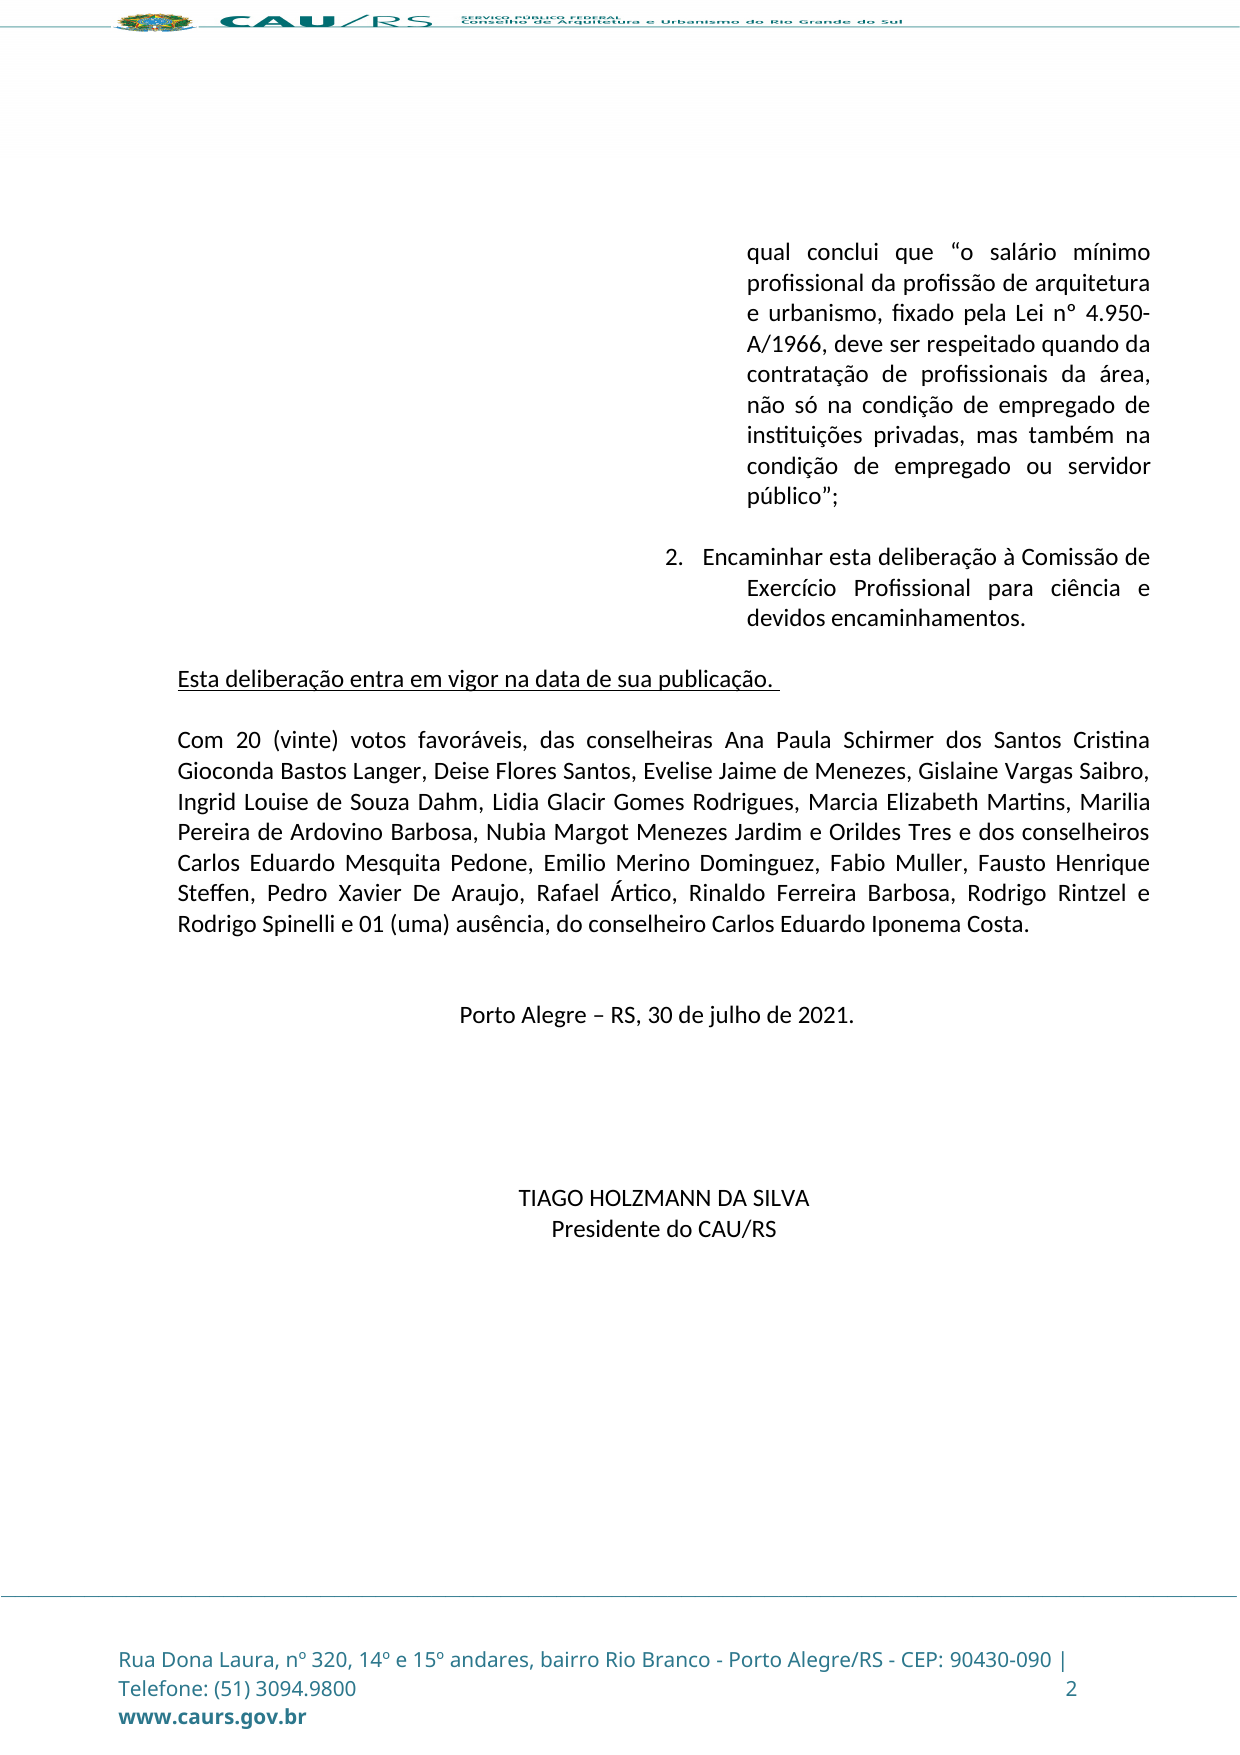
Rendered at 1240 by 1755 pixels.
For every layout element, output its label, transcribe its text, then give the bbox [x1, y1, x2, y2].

list Porto Alegre – RS, 30 de julho de 2021. [177, 999, 1137, 1030]
text TIAGO HOLZMANN DA SILVA [177, 1182, 1151, 1213]
list Encaminhar esta deliberação à Comissão de Exercício Profissional para ciência e devidos encaminhamentos. [665, 542, 1151, 633]
text Presidente do CAU/RS [177, 1213, 1151, 1243]
text Com 20 (vinte) votos favoráveis, das conselheiras Ana Paula Schirmer dos Santos Cristina Gioconda Bastos Langer, Deise Flores Santos, Evelise Jaime de Menezes, Gislaine Vargas Saibro, Ingrid Louise de Souza Dahm, Lidia Glacir Gomes Rodrigues, Marcia Elizabeth Martins, Marilia Pereira de Ardovino Barbosa, Nubia Margot Menezes Jardim e Orildes Tres e dos conselheiros Carlos Eduardo Mesquita Pedone, Emilio Merino Dominguez, Fabio Muller, Fausto Henrique Steffen, Pedro Xavier De Araujo, Rafael Ártico, Rinaldo Ferreira Barbosa, Rodrigo Rintzel e Rodrigo Spinelli e 01 (uma) ausência, do conselheiro Carlos Eduardo Iponema Costa. [177, 725, 1152, 938]
list qual conclui que “o salário mínimo profissional da profissão de arquitetura e urbanismo, fixado pela Lei nº 4.950-A/1966, deve ser respeitado quando da contratação de profissionais da área, não só na condição de empregado de instituições privadas, mas também na condição de empregado ou servidor público”; [665, 236, 1151, 511]
list Esta deliberação entra em vigor na data de sua publicação. [177, 664, 1151, 694]
